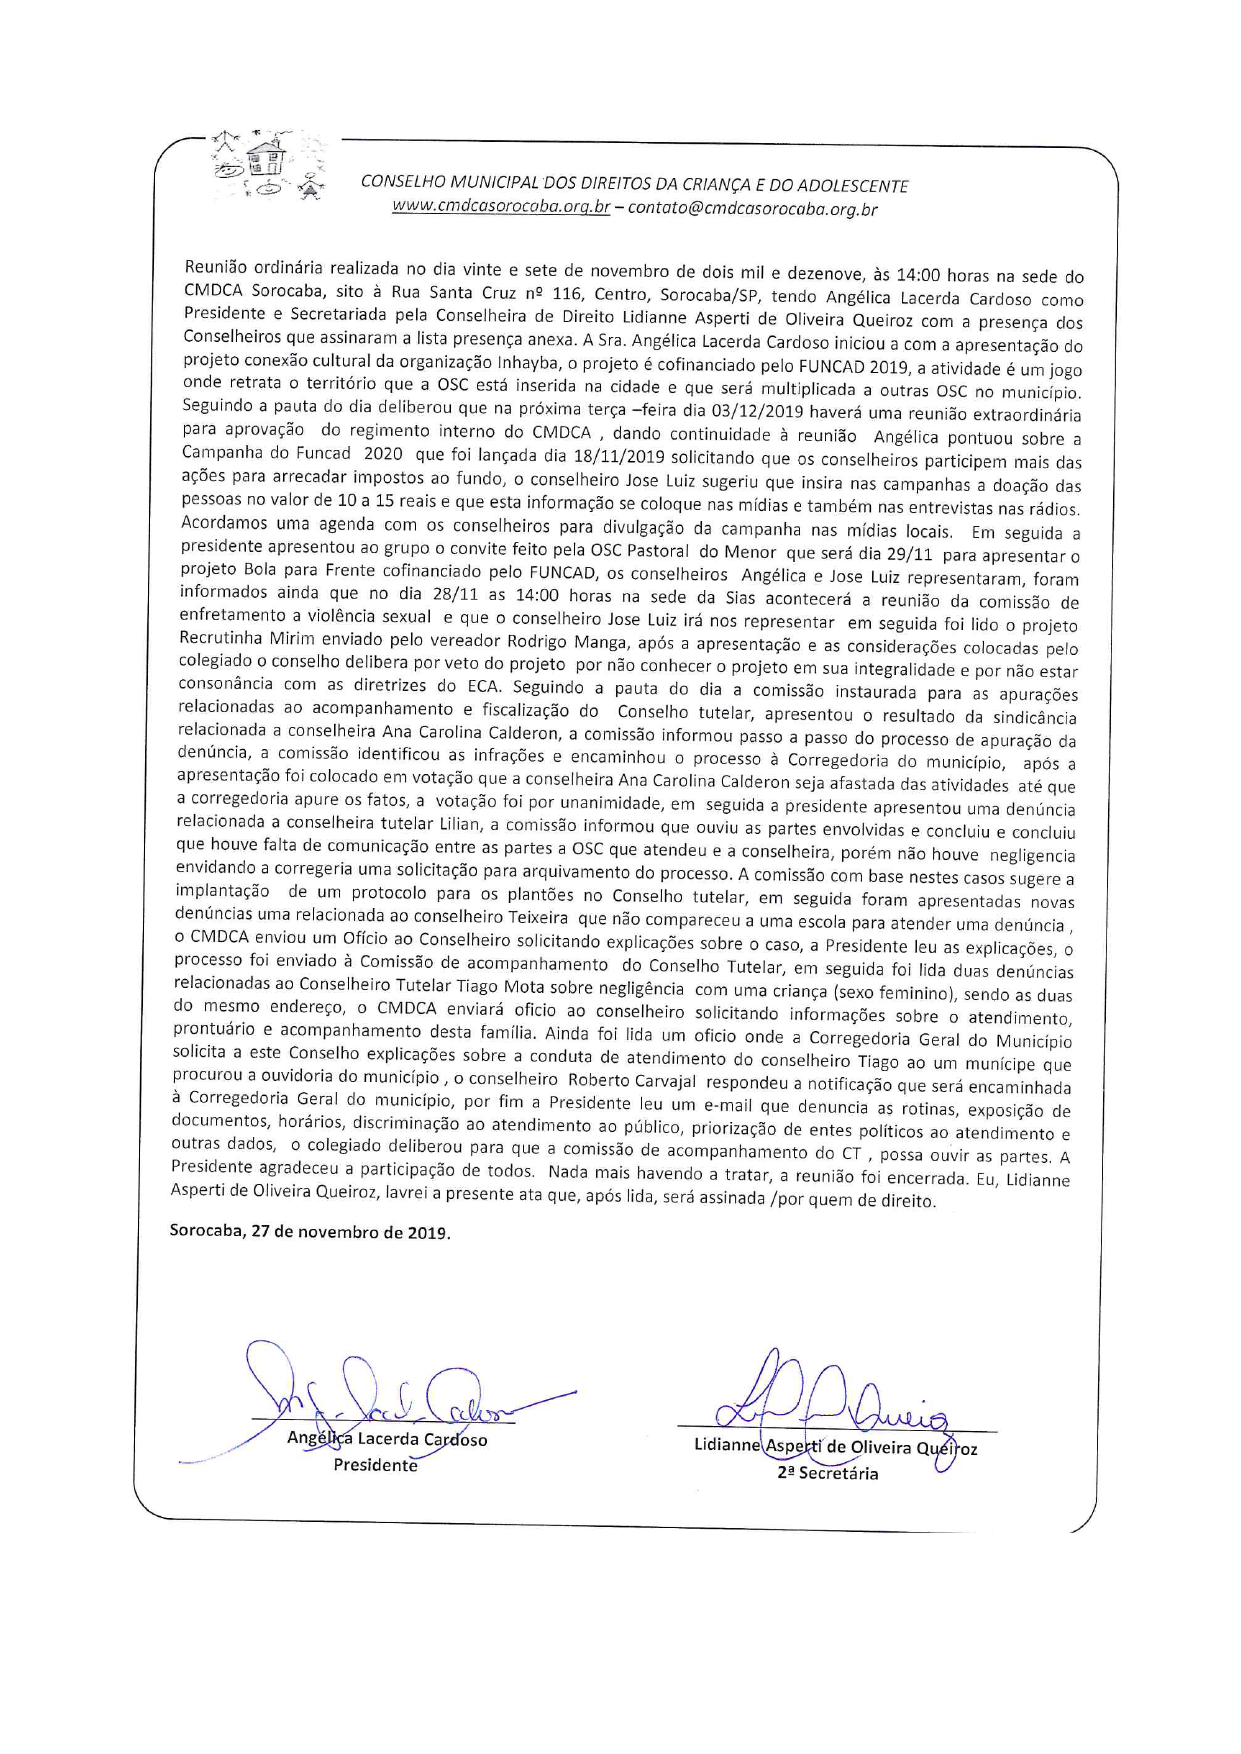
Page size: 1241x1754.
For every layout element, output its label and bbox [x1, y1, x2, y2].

picture [107, 118, 1134, 1570]
